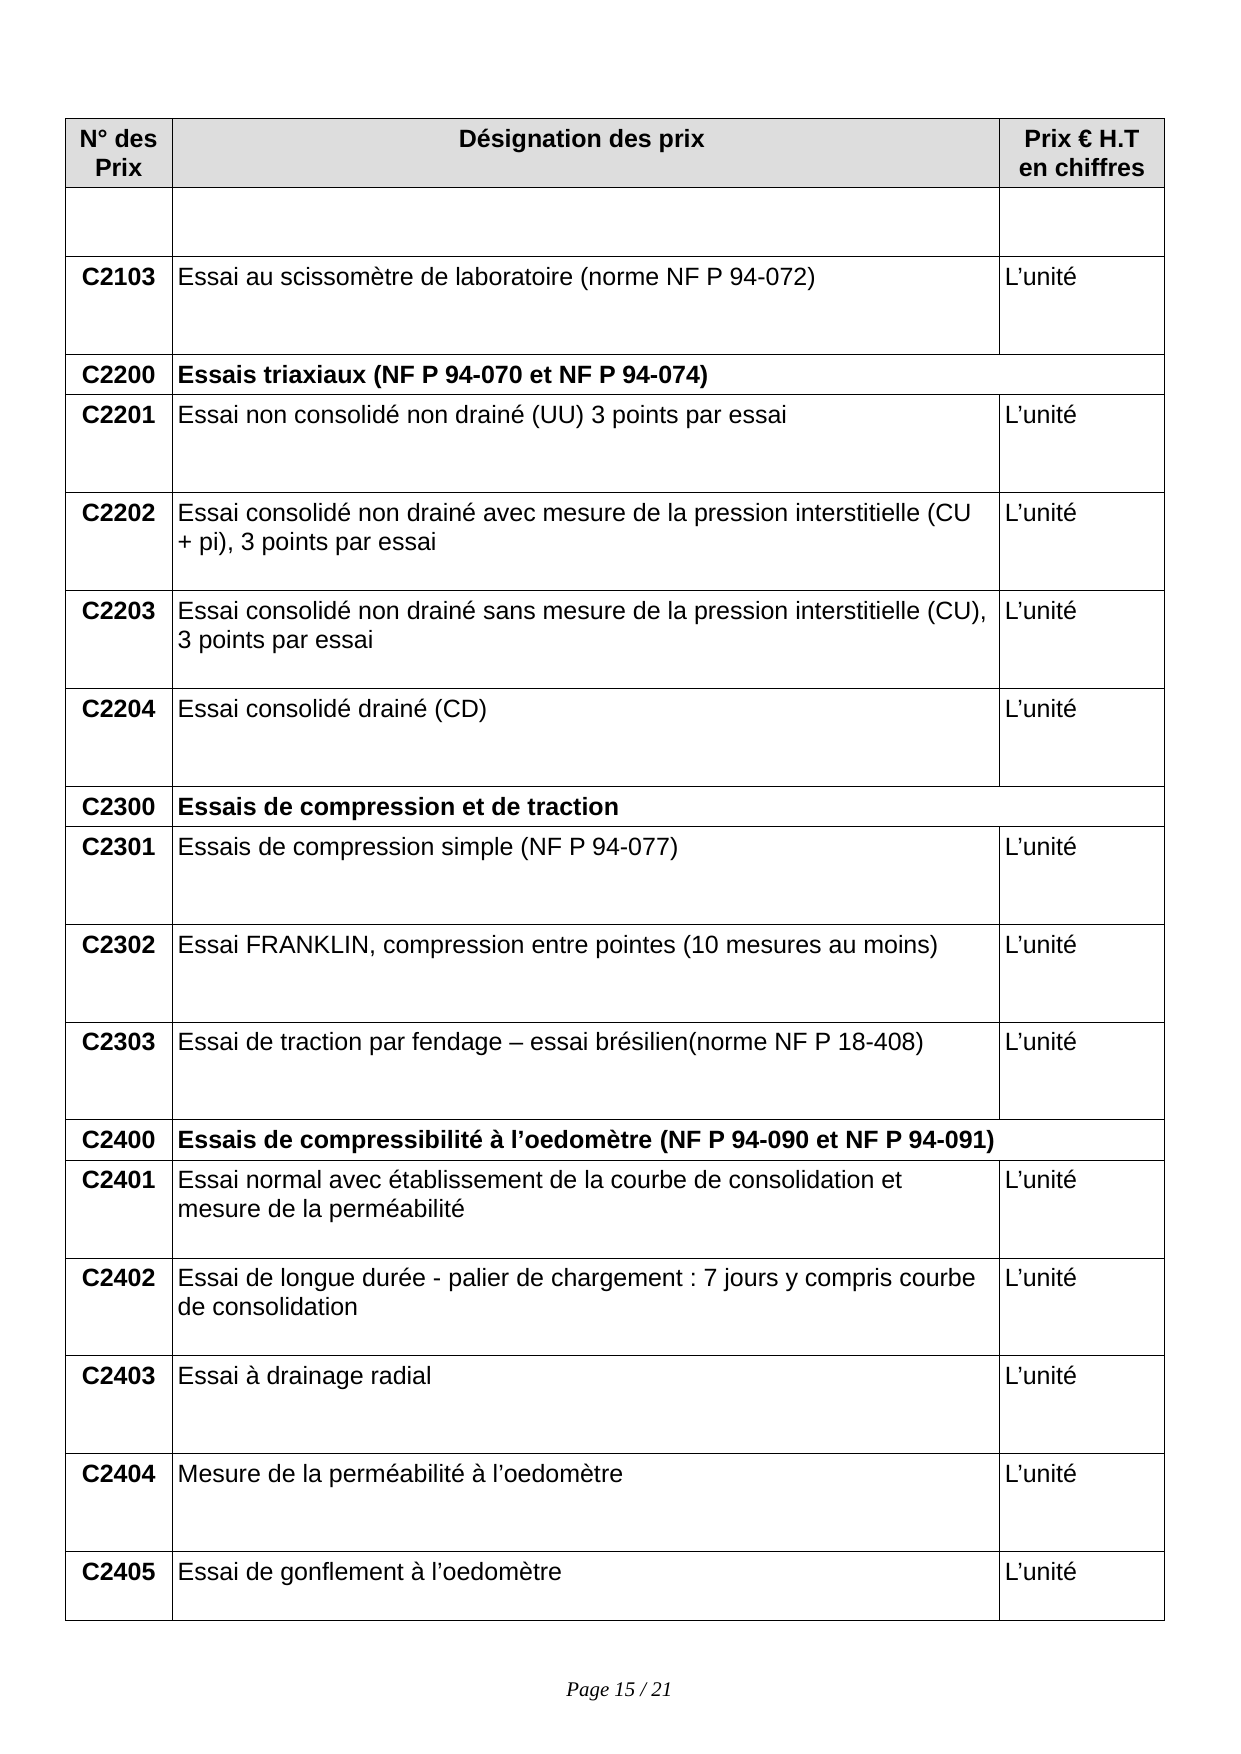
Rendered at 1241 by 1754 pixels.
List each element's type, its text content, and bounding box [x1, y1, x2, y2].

table_cell C2403 [66, 1356, 172, 1453]
table_cell C2201 [66, 395, 172, 492]
table_cell L’unité [1000, 925, 1164, 1022]
table_cell L’unité [1000, 493, 1164, 590]
table_cell Essai consolidé non drainé avec mesure de la pression interstitielle (CU + pi), 3 points par essai [173, 493, 999, 590]
table_cell C2103 [66, 257, 172, 354]
table_cell Essai à drainage radial [173, 1356, 999, 1453]
table_cell Essai de traction par fendage – essai brésilien(norme NF P 18-408) [173, 1023, 999, 1119]
table_cell Essai normal avec établissement de la courbe de consolidation et mesure de la perméabilité [173, 1161, 999, 1257]
table_cell Essais de compressibilité à l’oedomètre (NF P 94-090 et NF P 94-091) [173, 1120, 1164, 1160]
table_cell Essai consolidé non drainé sans mesure de la pression interstitielle (CU), 3 points par essai [173, 591, 999, 688]
table_cell Essai FRANKLIN, compression entre pointes (10 mesures au moins) [173, 925, 999, 1022]
table_cell C2204 [66, 689, 172, 786]
table_cell Essai de longue durée - palier de chargement : 7 jours y compris courbe de consolidation [173, 1259, 999, 1355]
table_cell C2405 [66, 1552, 172, 1620]
table_cell L’unité [1000, 827, 1164, 924]
table_cell L’unité [1000, 1454, 1164, 1551]
table_cell C2202 [66, 493, 172, 590]
table_header Prix € H.T en chiffres [1000, 119, 1164, 187]
table_cell Mesure de la perméabilité à l’oedomètre [173, 1454, 999, 1551]
table_cell Essais triaxiaux (NF P 94-070 et NF P 94-074) [173, 355, 1164, 394]
table_cell L’unité [1000, 257, 1164, 354]
table_cell [66, 188, 172, 256]
table_cell C2203 [66, 591, 172, 688]
table_cell Essais de compression simple (NF P 94-077) [173, 827, 999, 924]
table_cell Essai au scissomètre de laboratoire (norme NF P 94-072) [173, 257, 999, 354]
table_cell C2401 [66, 1161, 172, 1257]
table_cell C2402 [66, 1259, 172, 1355]
table_cell L’unité [1000, 1259, 1164, 1355]
table_cell C2200 [66, 355, 172, 394]
table_cell L’unité [1000, 1023, 1164, 1119]
table_header Désignation des prix [173, 119, 999, 187]
table_cell C2302 [66, 925, 172, 1022]
table_cell [173, 188, 999, 256]
table_cell L’unité [1000, 395, 1164, 492]
table_cell C2400 [66, 1120, 172, 1160]
table_header N° des Prix [66, 119, 172, 187]
table_cell C2303 [66, 1023, 172, 1119]
table_cell C2300 [66, 787, 172, 826]
table_cell Essais de compression et de traction [173, 787, 1164, 826]
table_cell L’unité [1000, 591, 1164, 688]
table_cell Essai consolidé drainé (CD) [173, 689, 999, 786]
table_cell Essai de gonflement à l’oedomètre [173, 1552, 999, 1620]
table_cell C2404 [66, 1454, 172, 1551]
table_cell L’unité [1000, 1356, 1164, 1453]
table_cell L’unité [1000, 689, 1164, 786]
table_cell [1000, 188, 1164, 256]
table_cell L’unité [1000, 1552, 1164, 1620]
table_cell L’unité [1000, 1161, 1164, 1257]
table_cell Essai non consolidé non drainé (UU) 3 points par essai [173, 395, 999, 492]
table_cell C2301 [66, 827, 172, 924]
